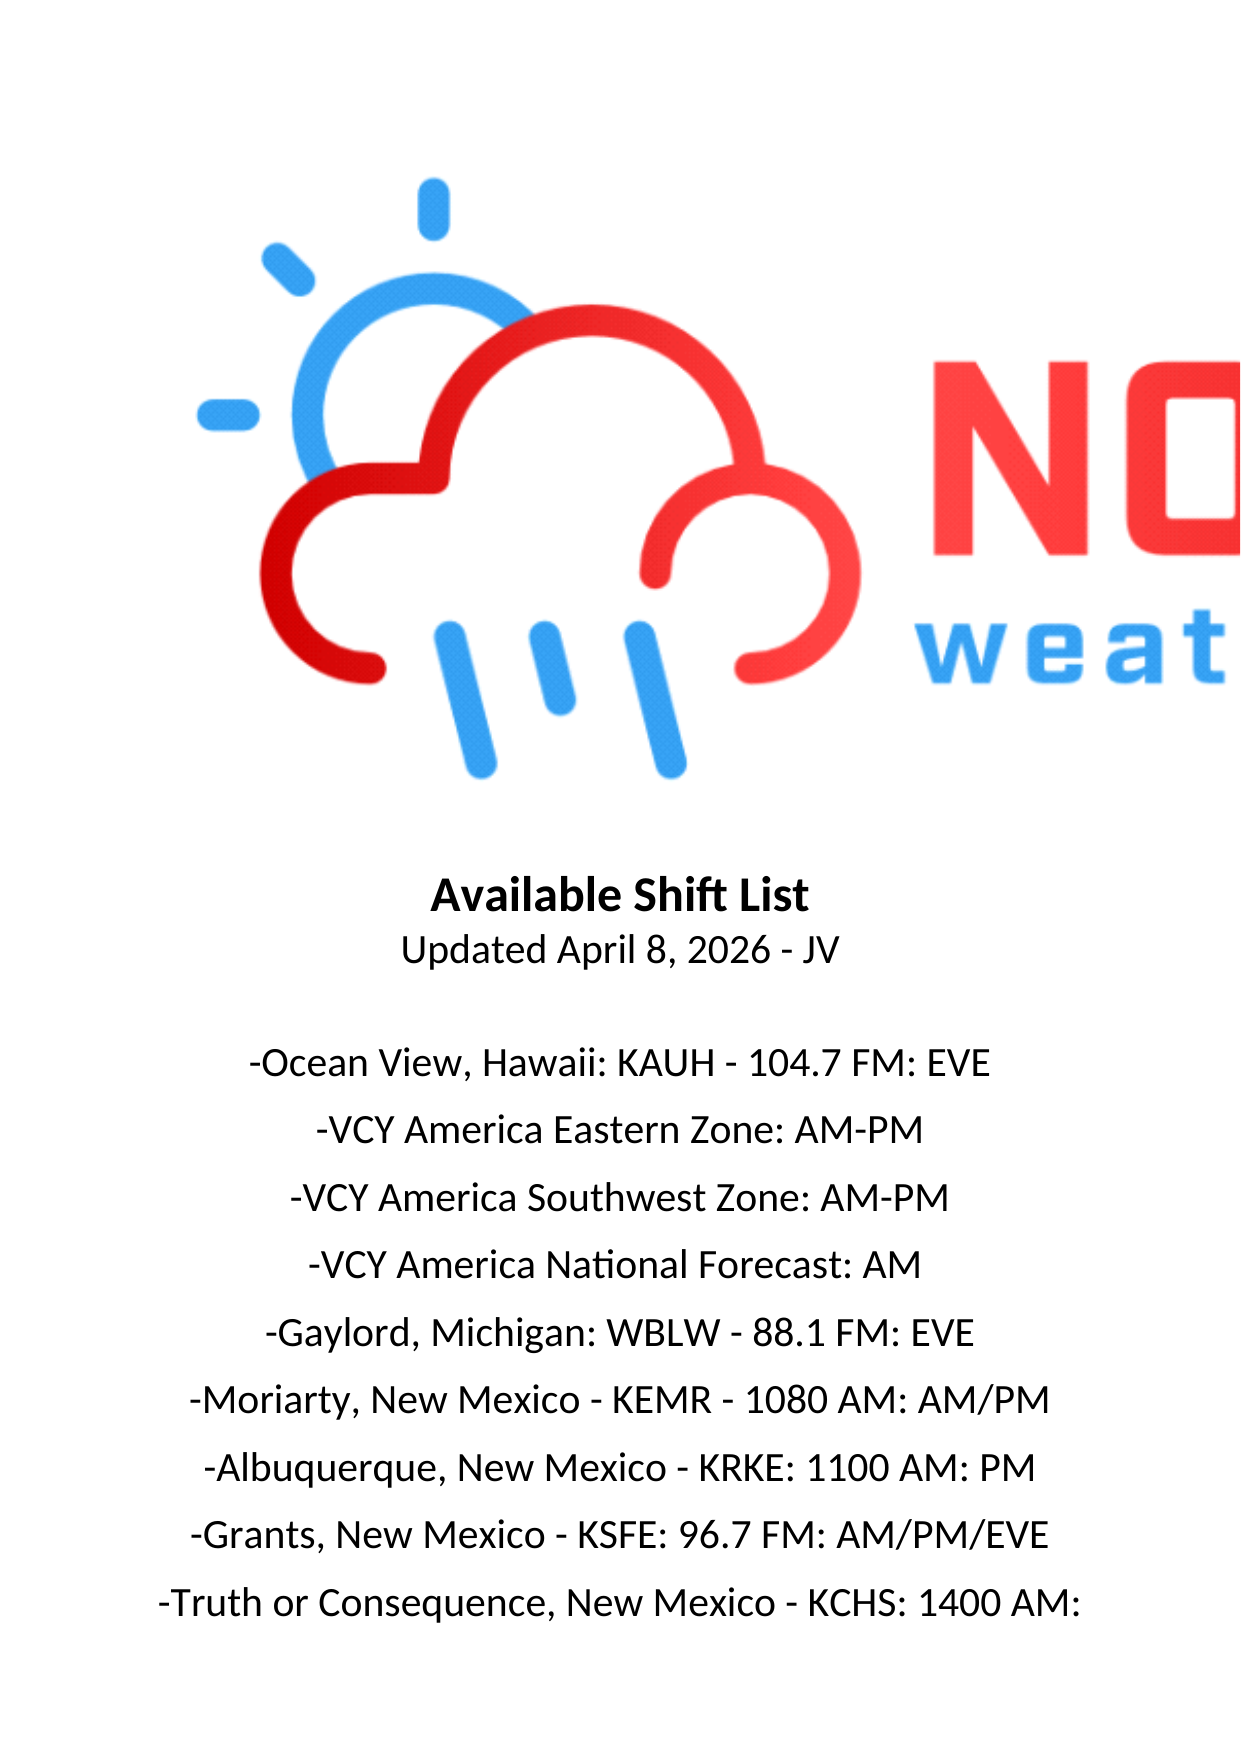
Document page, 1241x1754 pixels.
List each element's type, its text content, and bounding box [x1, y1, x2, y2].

text -VCY America National Forecast: AM [118, 1238, 1122, 1289]
text -Albuquerque, New Mexico - KRKE: 1100 AM: PM [118, 1441, 1122, 1491]
text -Truth or Consequence, New Mexico - KCHS: 1400 AM: [118, 1576, 1122, 1626]
text -VCY America Southwest Zone: AM-PM [118, 1171, 1122, 1221]
text -VCY America Eastern Zone: AM-PM [118, 1103, 1122, 1154]
text -Ocean View, Hawaii: KAUH - 104.7 FM: EVE [118, 1036, 1122, 1086]
text -Grants, New Mexico - KSFE: 96.7 FM: AM/PM/EVE [118, 1508, 1122, 1559]
text -Gaylord, Michigan: WBLW - 88.1 FM: EVE [118, 1306, 1122, 1356]
text -Moriarty, New Mexico - KEMR - 1080 AM: AM/PM [118, 1373, 1122, 1424]
text Available Shift List Updated April 8, 2026 - JV [118, 862, 1122, 974]
